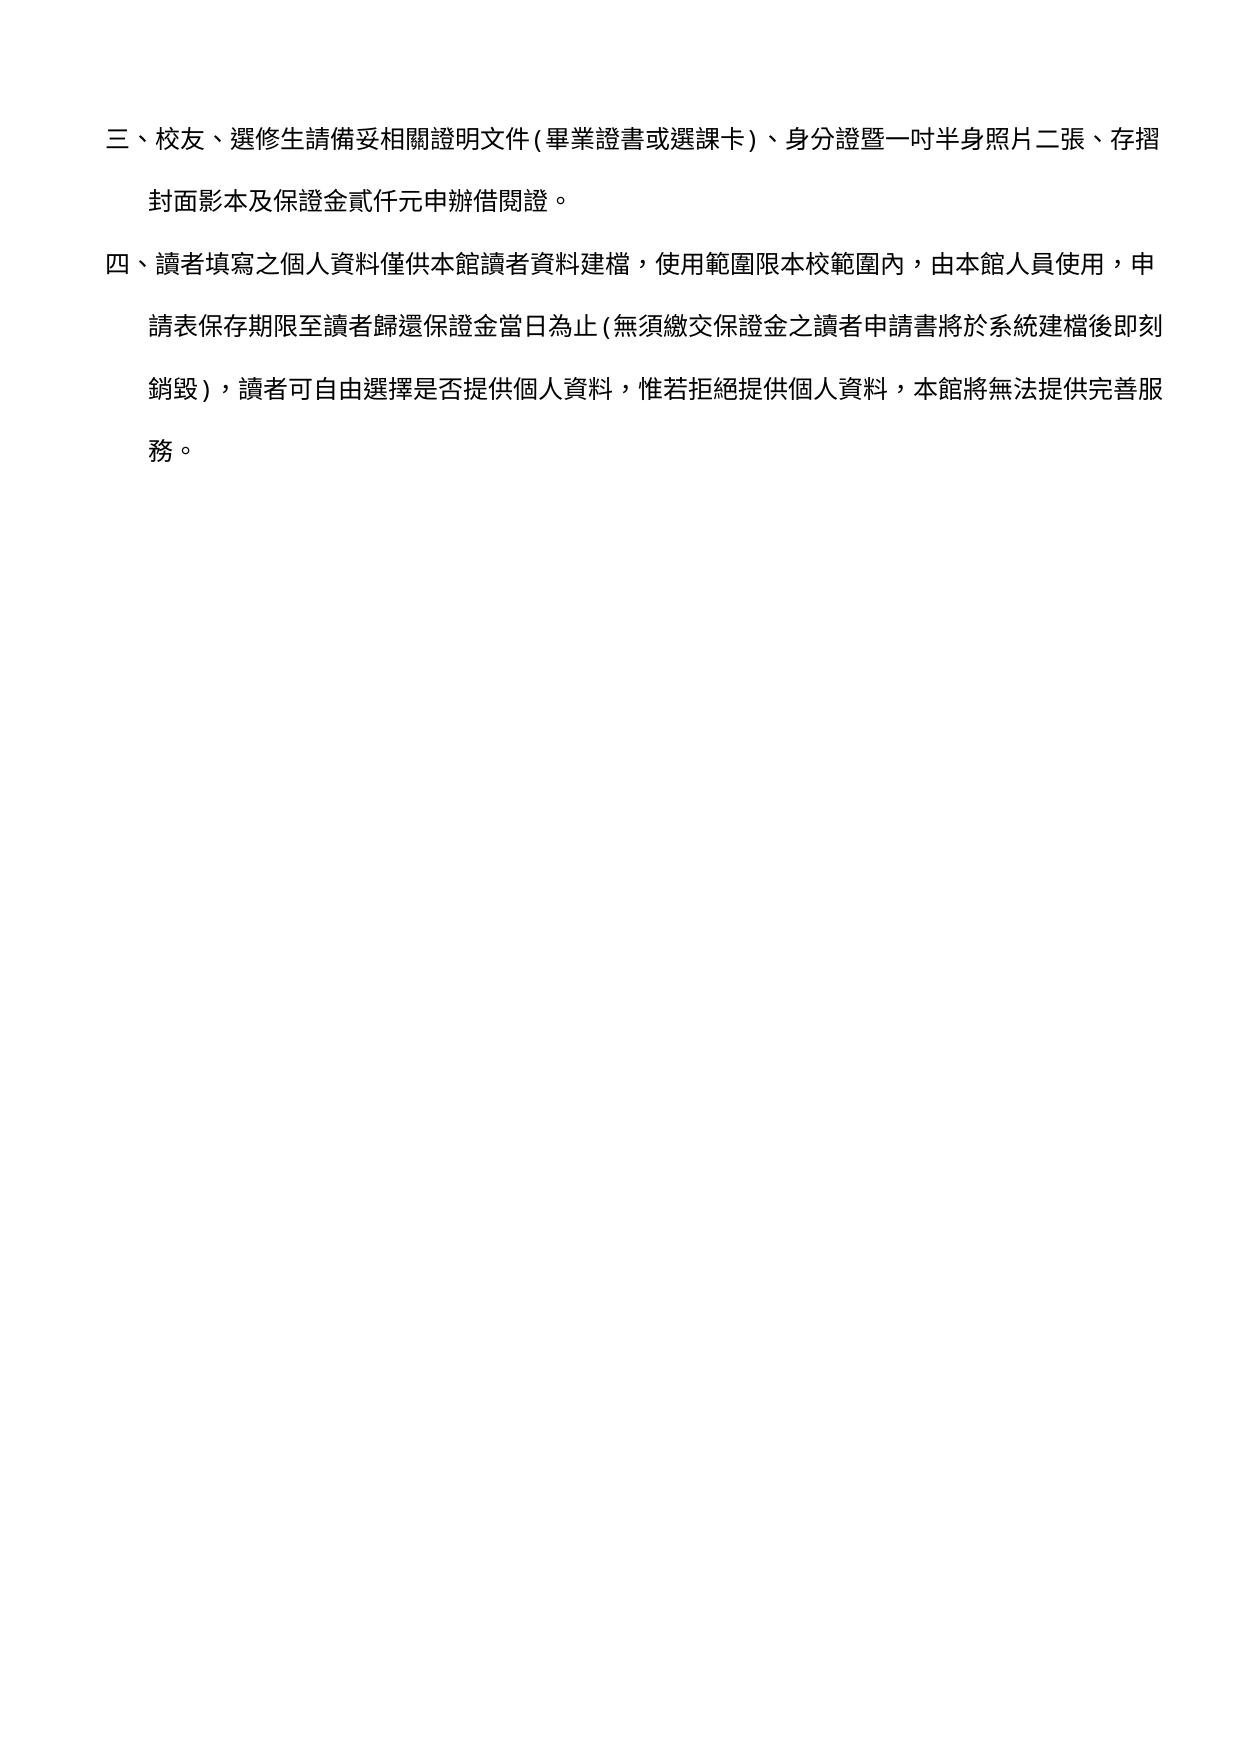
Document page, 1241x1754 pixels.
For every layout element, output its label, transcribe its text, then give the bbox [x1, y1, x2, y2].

text 三、校友、選修生請備妥相關證明文件(畢業證書或選課卡)、身分證暨一吋半身照片二張、存摺封面影本及保證金貳仟元申辦借閱證。 [105, 96, 1165, 221]
text 四、讀者填寫之個人資料僅供本館讀者資料建檔，使用範圍限本校範圍內，由本館人員使用，申請表保存期限至讀者歸還保證金當日為止(無須繳交保證金之讀者申請書將於系統建檔後即刻銷毀)，讀者可自由選擇是否提供個人資料，惟若拒絕提供個人資料，本館將無法提供完善服務。 [105, 221, 1165, 471]
